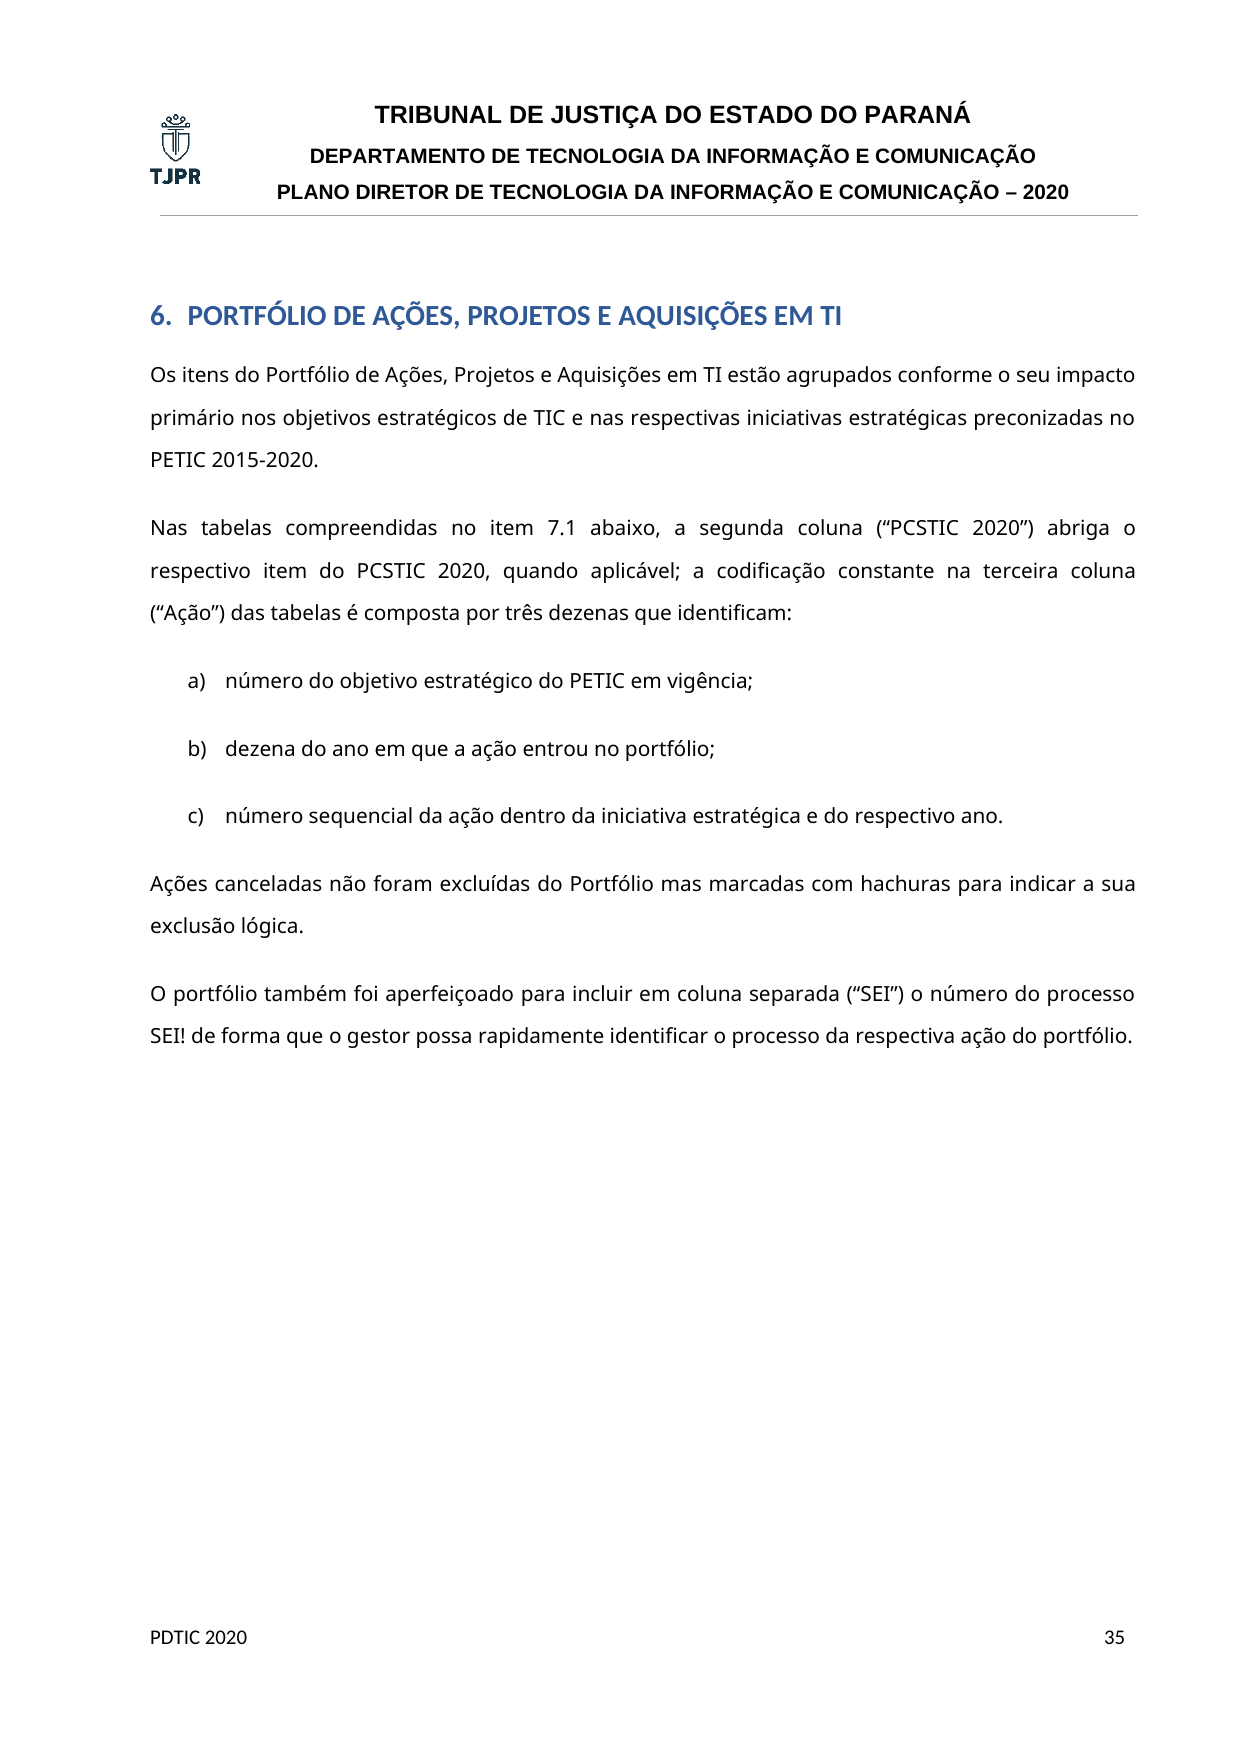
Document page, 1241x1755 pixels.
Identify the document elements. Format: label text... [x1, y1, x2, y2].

list número sequencial da ação dentro da iniciativa estratégica e do respectivo ano. [187, 801, 1137, 830]
subtitle PORTFÓLIO DE AÇÕES, PROJETOS E AQUISIÇÕES EM TI [150, 297, 1137, 333]
text Os itens do Portfólio de Ações, Projetos e Aquisições em TI estão agrupados conforme o seu impacto primário nos objetivos estratégicos de TIC e nas respectivas iniciativas estratégicas preconizadas no PETIC 2015-2020. [150, 360, 1137, 474]
list número do objetivo estratégico do PETIC em vigência; [187, 666, 1137, 694]
text Nas tabelas compreendidas no item 7.1 abaixo, a segunda coluna (“PCSTIC 2020”) abriga o respectivo item do PCSTIC 2020, quando aplicável; a codificação constante na terceira coluna (“Ação”) das tabelas é composta por três dezenas que identificam: [150, 513, 1137, 627]
text Ações canceladas não foram excluídas do Portfólio mas marcadas com hachuras para indicar a sua exclusão lógica. [150, 869, 1137, 940]
list dezena do ano em que a ação entrou no portfólio; [187, 734, 1137, 762]
text O portfólio também foi aperfeiçoado para incluir em coluna separada (“SEI”) o número do processo SEI! de forma que o gestor possa rapidamente identificar o processo da respectiva ação do portfólio. [150, 979, 1137, 1050]
